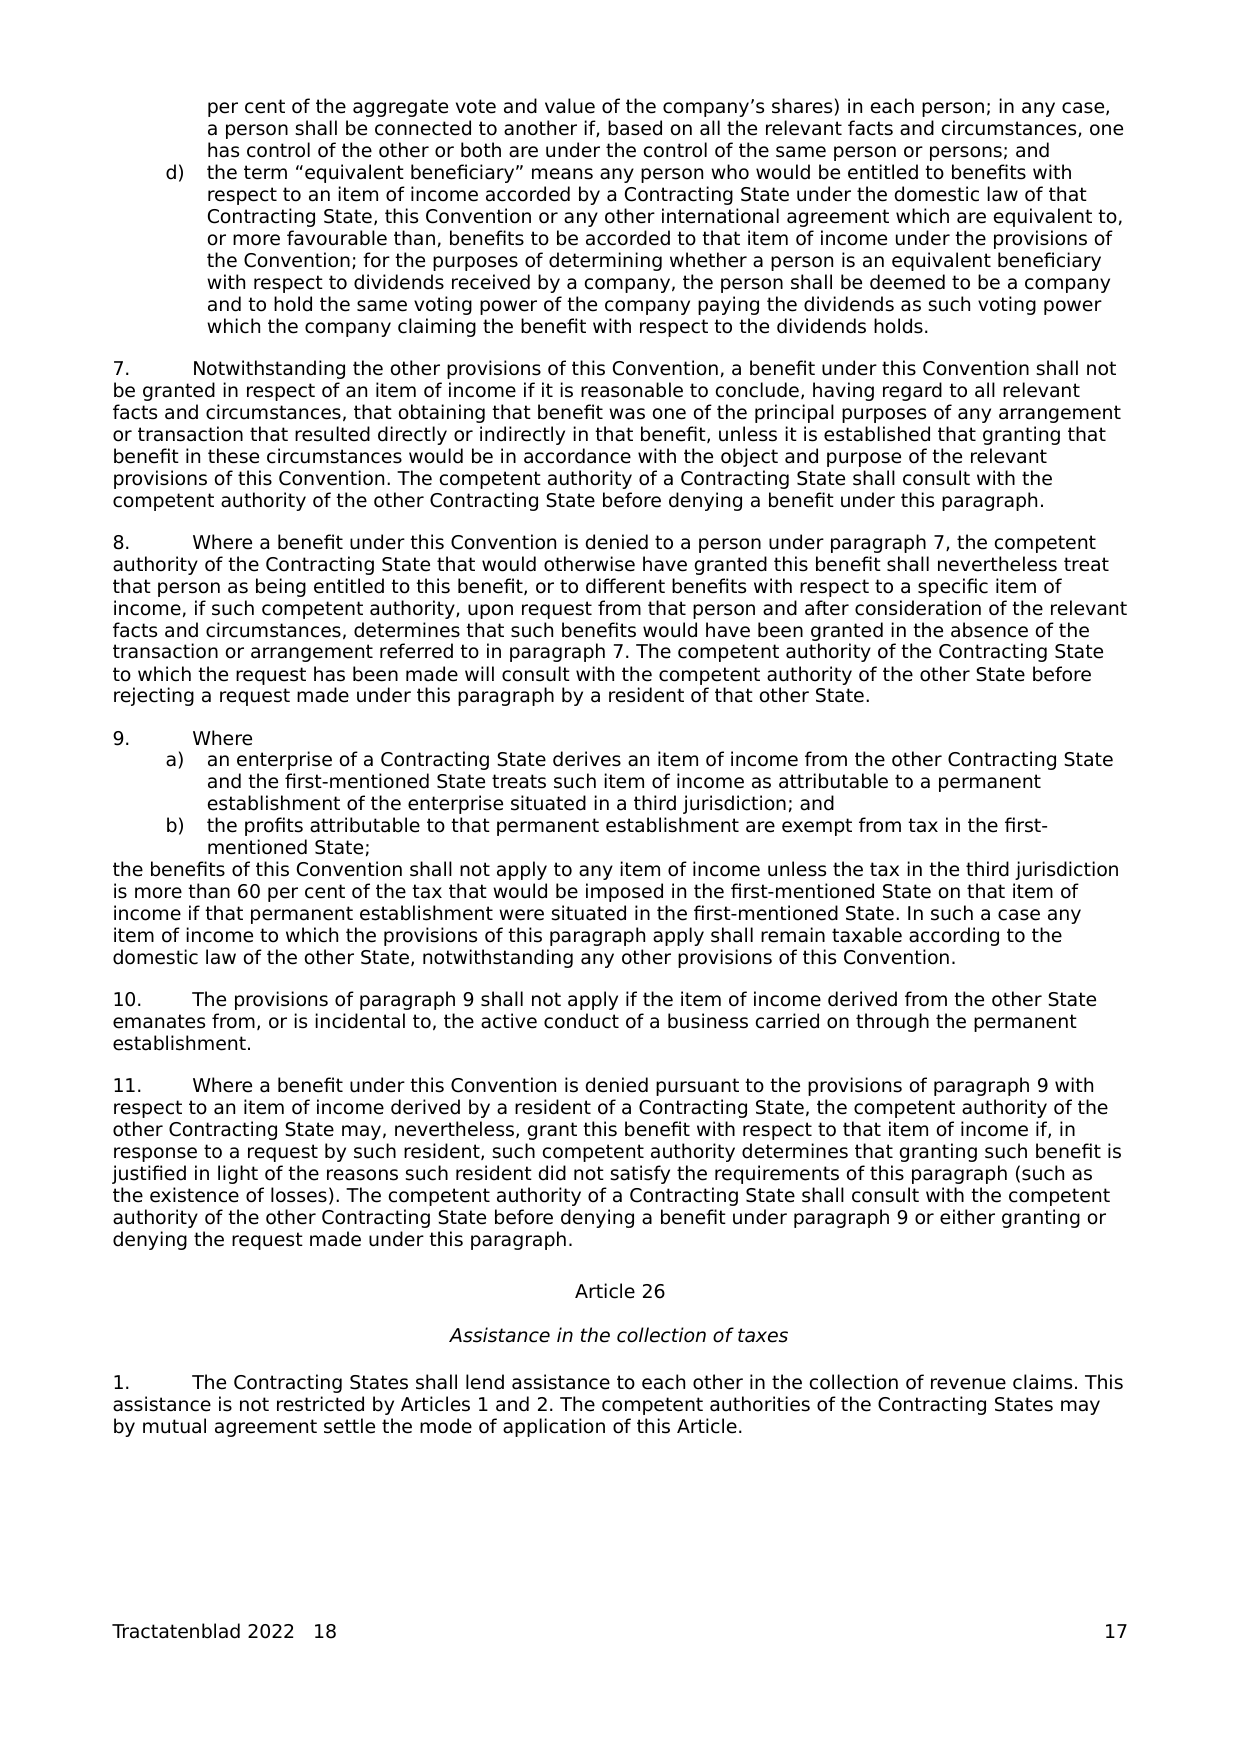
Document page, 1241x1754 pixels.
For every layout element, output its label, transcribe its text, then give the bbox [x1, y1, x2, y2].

text 8. Where a benefit under this Convention is denied to a person under paragraph 7, the competent authority of the Contracting State that would otherwise have granted this benefit shall nevertheless treat that person as being entitled to this benefit, or to different benefits with respect to a specific item of income, if such competent authority, upon request from that person and after consideration of the relevant facts and circumstances, determines that such benefits would have been granted in the absence of the transaction or arrangement referred to in paragraph 7. The competent authority of the Contracting State to which the request has been made will consult with the competent authority of the other State before rejecting a request made under this paragraph by a resident of that other State. [112, 532, 1128, 707]
text per cent of the aggregate vote and value of the company’s shares) in each person; in any case, a person shall be connected to another if, based on all the relevant facts and circumstances, one has control of the other or both are under the control of the same person or persons; and [165, 96, 1128, 162]
text a) an enterprise of a Contracting State derives an item of income from the other Contracting State and the first-mentioned State treats such item of income as attributable to a permanent establishment of the enterprise situated in a third jurisdiction; and [165, 749, 1128, 815]
text d) the term “equivalent beneficiary” means any person who would be entitled to benefits with respect to an item of income accorded by a Contracting State under the domestic law of that Contracting State, this Convention or any other international agreement which are equivalent to, or more favourable than, benefits to be accorded to that item of income under the provisions of the Convention; for the purposes of determining whether a person is an equivalent beneficiary with respect to dividends received by a company, the person shall be deemed to be a company and to hold the same voting power of the company paying the dividends as such voting power which the company claiming the benefit with respect to the dividends holds. [165, 162, 1128, 338]
subtitle Article 26 Assistance in the collection of taxes [112, 1281, 1128, 1347]
text 10. The provisions of paragraph 9 shall not apply if the item of income derived from the other State emanates from, or is incidental to, the active conduct of a business carried on through the permanent establishment. [112, 989, 1128, 1055]
text 9. Where [112, 727, 1128, 749]
text b) the profits attributable to that permanent establishment are exempt from tax in the first-mentioned State; [165, 815, 1128, 859]
text 11. Where a benefit under this Convention is denied pursuant to the provisions of paragraph 9 with respect to an item of income derived by a resident of a Contracting State, the competent authority of the other Contracting State may, nevertheless, grant this benefit with respect to that item of income if, in response to a request by such resident, such competent authority determines that granting such benefit is justified in light of the reasons such resident did not satisfy the requirements of this paragraph (such as the existence of losses). The competent authority of a Contracting State shall consult with the competent authority of the other Contracting State before denying a benefit under paragraph 9 or either granting or denying the request made under this paragraph. [112, 1075, 1128, 1251]
text 1. The Contracting States shall lend assistance to each other in the collection of revenue claims. This assistance is not restricted by Articles 1 and 2. The competent authorities of the Contracting States may by mutual agreement settle the mode of application of this Article. [112, 1372, 1128, 1438]
text the benefits of this Convention shall not apply to any item of income unless the tax in the third jurisdiction is more than 60 per cent of the tax that would be imposed in the first-mentioned State on that item of income if that permanent establishment were situated in the first-mentioned State. In such a case any item of income to which the provisions of this paragraph apply shall remain taxable according to the domestic law of the other State, notwithstanding any other provisions of this Convention. [112, 859, 1128, 969]
text 7. Notwithstanding the other provisions of this Convention, a benefit under this Convention shall not be granted in respect of an item of income if it is reasonable to conclude, having regard to all relevant facts and circumstances, that obtaining that benefit was one of the principal purposes of any arrangement or transaction that resulted directly or indirectly in that benefit, unless it is established that granting that benefit in these circumstances would be in accordance with the object and purpose of the relevant provisions of this Convention. The competent authority of a Contracting State shall consult with the competent authority of the other Contracting State before denying a benefit under this paragraph. [112, 358, 1128, 512]
